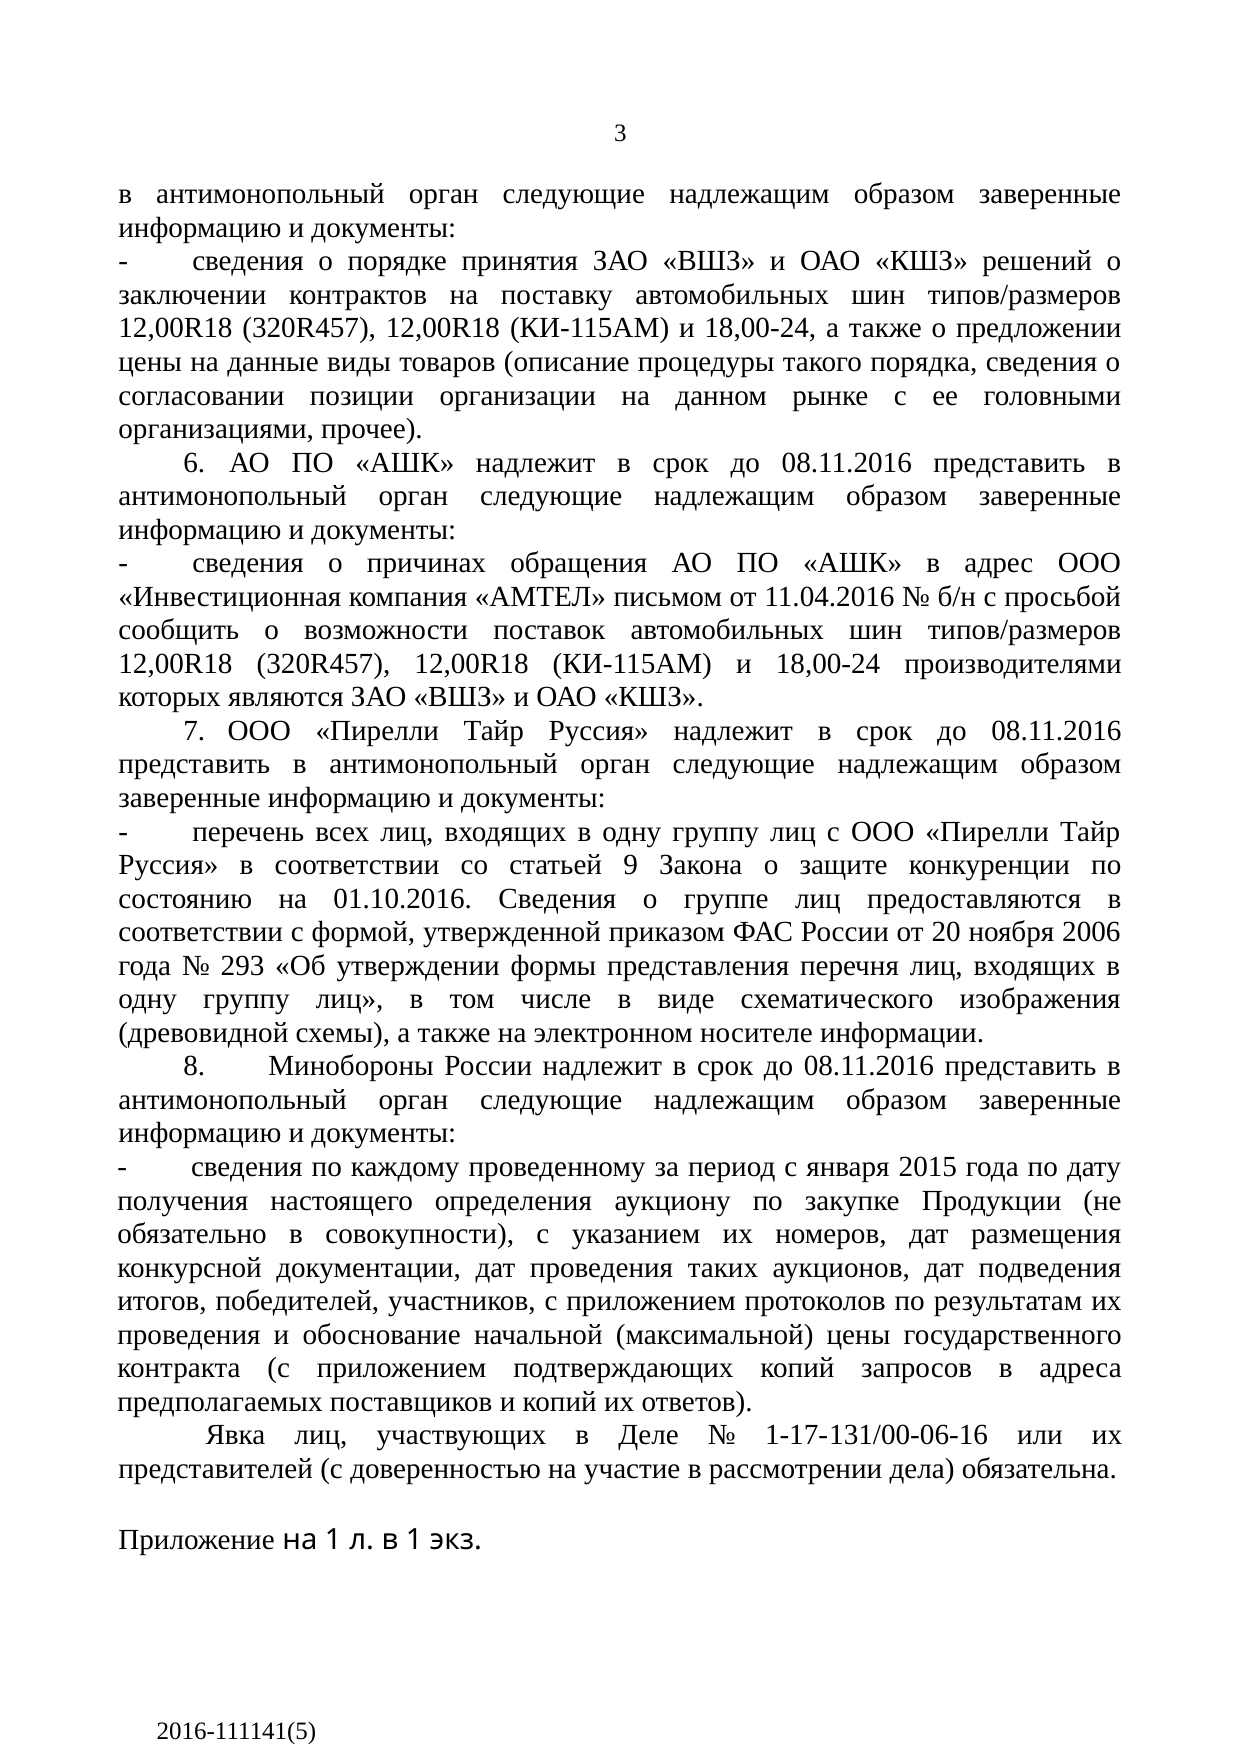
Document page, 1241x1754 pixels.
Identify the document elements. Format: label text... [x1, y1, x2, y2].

list в антимонопольный орган следующие надлежащим образом заверенные информацию и документы: [118, 176, 1122, 243]
list - сведения по каждому проведенному за период с января 2015 года по дату получения настоящего определения аукциону по закупке Продукции (не обязательно в совокупности), с указанием их номеров, дат размещения конкурсной документации, дат проведения таких аукционов, дат подведения итогов, победителей, участников, с приложением протоколов по результатам их проведения и обоснование начальной (максимальной) цены государственного контракта (с приложением подтверждающих копий запросов в адреса предполагаемых поставщиков и копий их ответов). [117, 1149, 1122, 1417]
text Приложение на 1 л. в 1 экз. [118, 1518, 1122, 1558]
text Явка лиц, участвующих в Деле № 1-17-131/00-06-16 или их представителей (с доверенностью на участие в рассмотрении дела) обязательна. [118, 1417, 1122, 1484]
list - сведения о порядке принятия ЗАО «ВШЗ» и ОАО «КШЗ» решений о заключении контрактов на поставку автомобильных шин типов/размеров 12,00R18 (320R457), 12,00R18 (КИ-115АМ) и 18,00-24, а также о предложении цены на данные виды товаров (описание процедуры такого порядка, сведения о согласовании позиции организации на данном рынке с ее головными организациями, прочее). [118, 243, 1122, 445]
list Минобороны России надлежит в срок до 08.11.2016 представить в антимонопольный орган следующие надлежащим образом заверенные информацию и документы: [118, 1048, 1122, 1149]
list АО ПО «АШК» надлежит в срок до 08.11.2016 представить в антимонопольный орган следующие надлежащим образом заверенные информацию и документы: [118, 445, 1122, 545]
list ООО «Пирелли Тайр Руссия» надлежит в срок до 08.11.2016 представить в антимонопольный орган следующие надлежащим образом заверенные информацию и документы: [118, 713, 1122, 814]
list - перечень всех лиц, входящих в одну группу лиц с ООО «Пирелли Тайр Руссия» в соответствии со статьей 9 Закона о защите конкуренции по состоянию на 01.10.2016. Сведения о группе лиц предоставляются в соответствии с формой, утвержденной приказом ФАС России от 20 ноября 2006 года № 293 «Об утверждении формы представления перечня лиц, входящих в одну группу лиц», в том числе в виде схематического изображения (древовидной схемы), а также на электронном носителе информации. [118, 814, 1122, 1048]
list - сведения о причинах обращения АО ПО «АШК» в адрес ООО «Инвестиционная компания «АМТЕЛ» письмом от 11.04.2016 № б/н с просьбой сообщить о возможности поставок автомобильных шин типов/размеров 12,00R18 (320R457), 12,00R18 (КИ-115АМ) и 18,00-24 производителями которых являются ЗАО «ВШЗ» и ОАО «КШЗ». [118, 545, 1122, 713]
